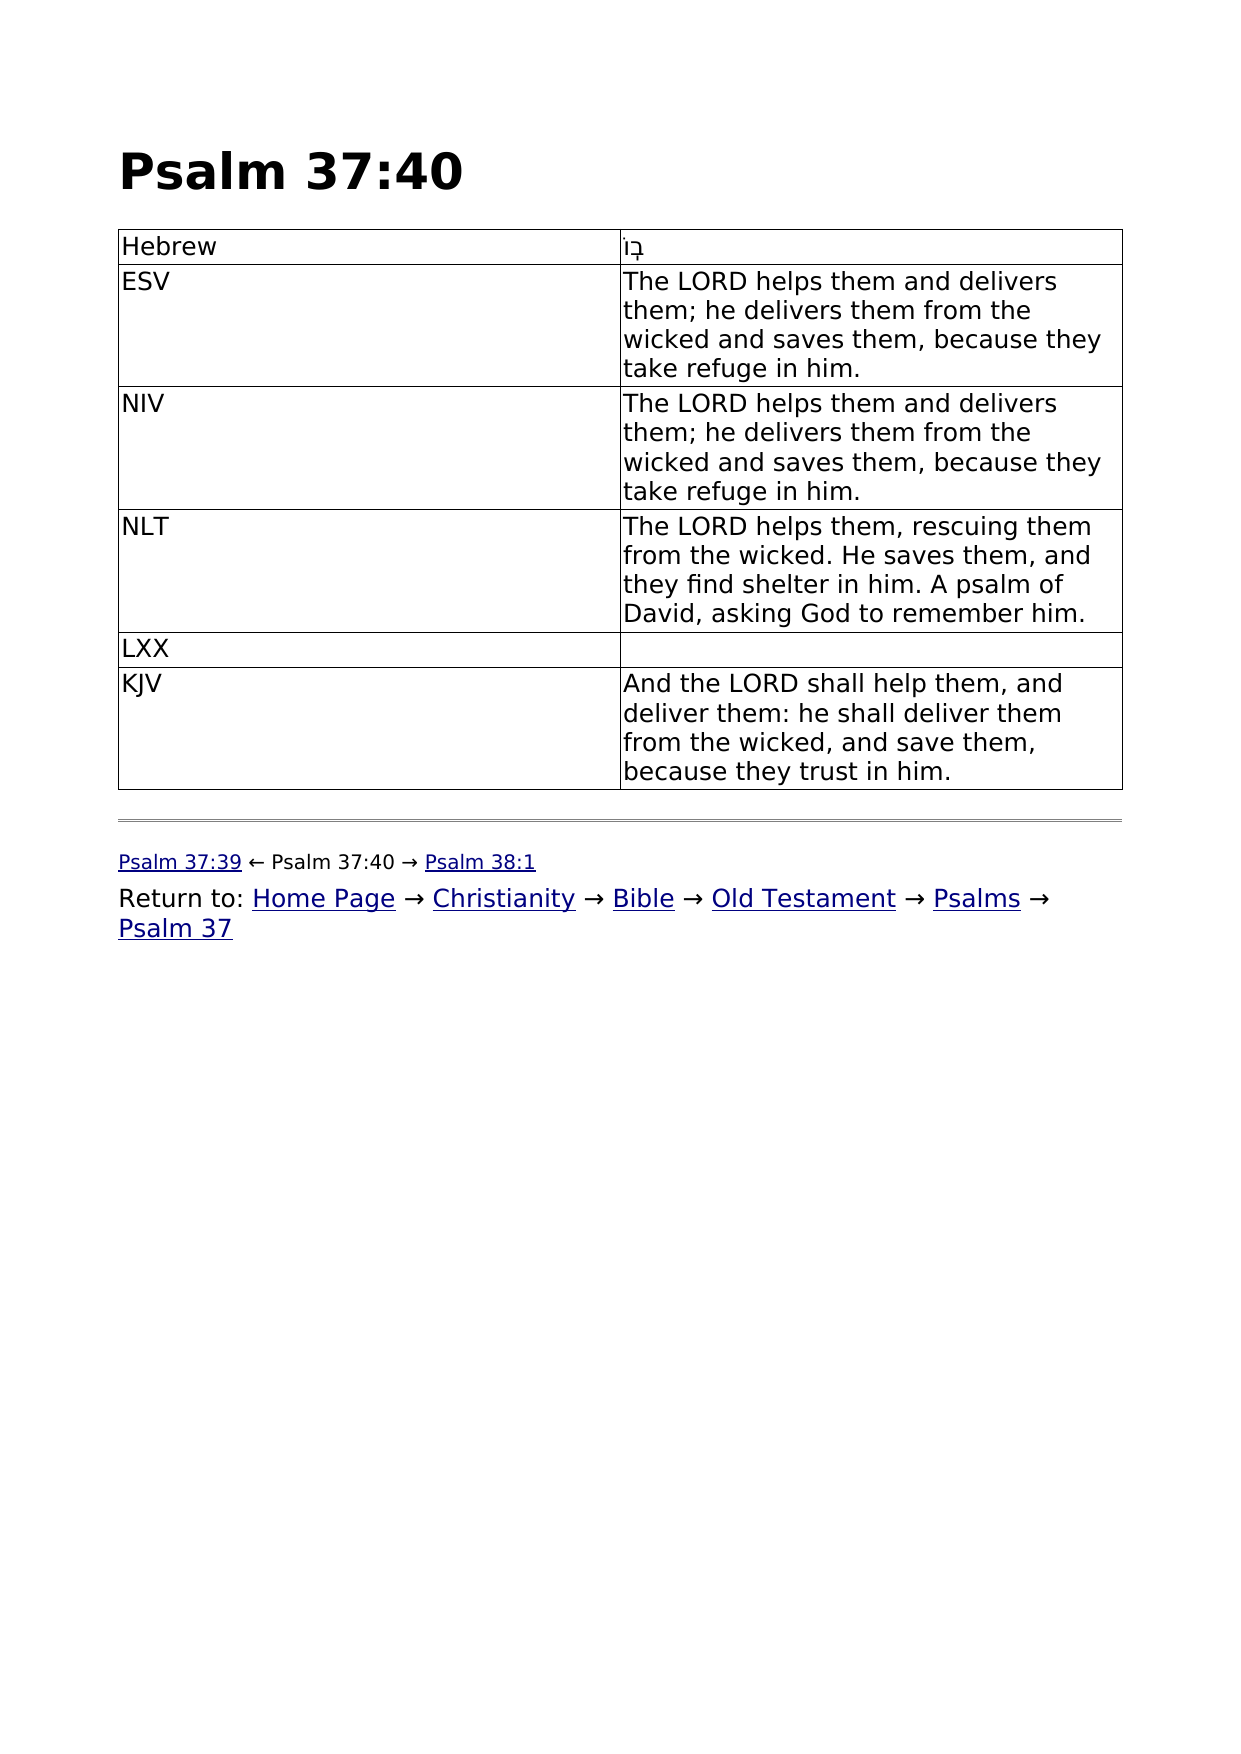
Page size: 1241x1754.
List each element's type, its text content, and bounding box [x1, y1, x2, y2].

table_cell The LORD helps them and delivers them; he delivers them from the wicked and saves them, because they take refuge in him. [621, 387, 1122, 509]
table_cell NLT [119, 510, 620, 632]
table_cell The LORD helps them, rescuing them from the wicked. He saves them, and they find shelter in him. A psalm of David, asking God to remember him. [621, 510, 1122, 632]
table_cell NIV [119, 387, 620, 509]
table_cell LXX [119, 633, 620, 667]
table_cell [621, 633, 1122, 667]
table_header Hebrew [119, 230, 620, 264]
subtitle Psalm 37:40 [118, 143, 1122, 201]
table_cell ESV [119, 265, 620, 386]
table_cell KJV [119, 668, 620, 789]
text Return to: Home Page → Christianity → Bible → Old Testament → Psalms → Psalm 37 [118, 884, 1122, 943]
table_header בֽוֹ [621, 230, 1122, 264]
text Psalm 37:39 ← Psalm 37:40 → Psalm 38:1 [118, 851, 1122, 884]
table_cell And the LORD shall help them, and deliver them: he shall deliver them from the wicked, and save them, because they trust in him. [621, 668, 1122, 789]
table_cell The LORD helps them and delivers them; he delivers them from the wicked and saves them, because they take refuge in him. [621, 265, 1122, 386]
